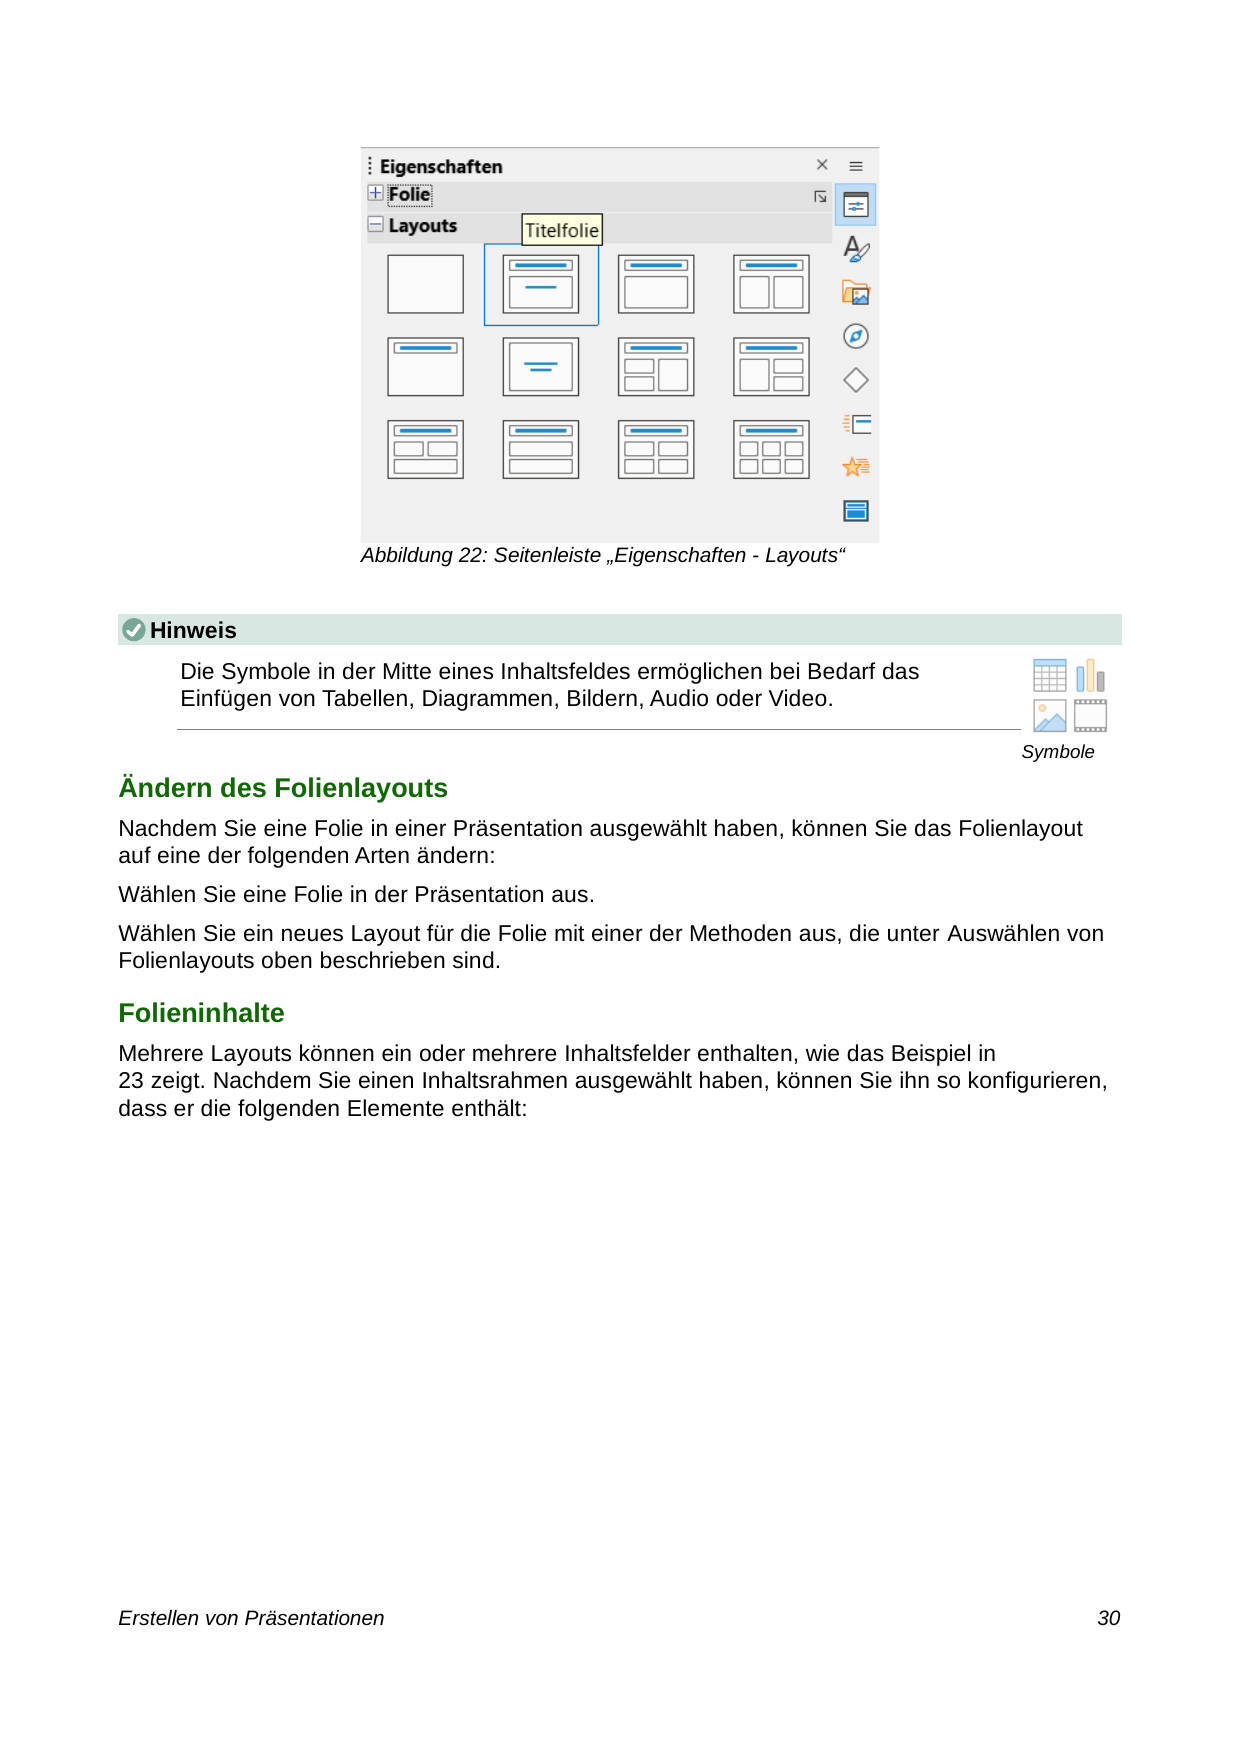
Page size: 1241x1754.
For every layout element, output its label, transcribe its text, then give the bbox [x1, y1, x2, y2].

text Mehrere Layouts können ein oder mehrere Inhaltsfelder enthalten, wie das Beispiel in Abbildung 23 zeigt. Nachdem Sie einen Inhaltsrahmen ausgewählt haben, können Sie ihn so konfigurieren, dass er die folgenden Elemente enthält: [118, 1040, 1122, 1121]
picture [360, 147, 880, 543]
text Nachdem Sie eine Folie in einer Präsentation ausgewählt haben, können Sie das Folienlayout auf eine der folgenden Arten ändern: [118, 814, 1122, 868]
text Wählen Sie eine Folie in der Präsentation aus. [118, 880, 1122, 907]
text Wählen Sie ein neues Layout für die Folie mit einer der Methoden aus, die unter Auswählen von Folienlayouts oben beschrieben sind. [118, 919, 1122, 973]
text Die Symbole in der Mitte eines Inhaltsfeldes ermöglichen bei Bedarf das Einfügen von Tabellen, Diagrammen, Bildern, Audio oder Video. [177, 657, 1021, 729]
subtitle Ändern des Folienlayouts [118, 771, 1122, 802]
text Symbole [1021, 741, 1115, 762]
text Abbildung 22: Seitenleiste „Eigenschaften - Layouts“ [361, 543, 879, 567]
subtitle Folieninhalte [118, 997, 1122, 1028]
picture [1021, 649, 1116, 741]
list Hinweis [118, 614, 1122, 645]
